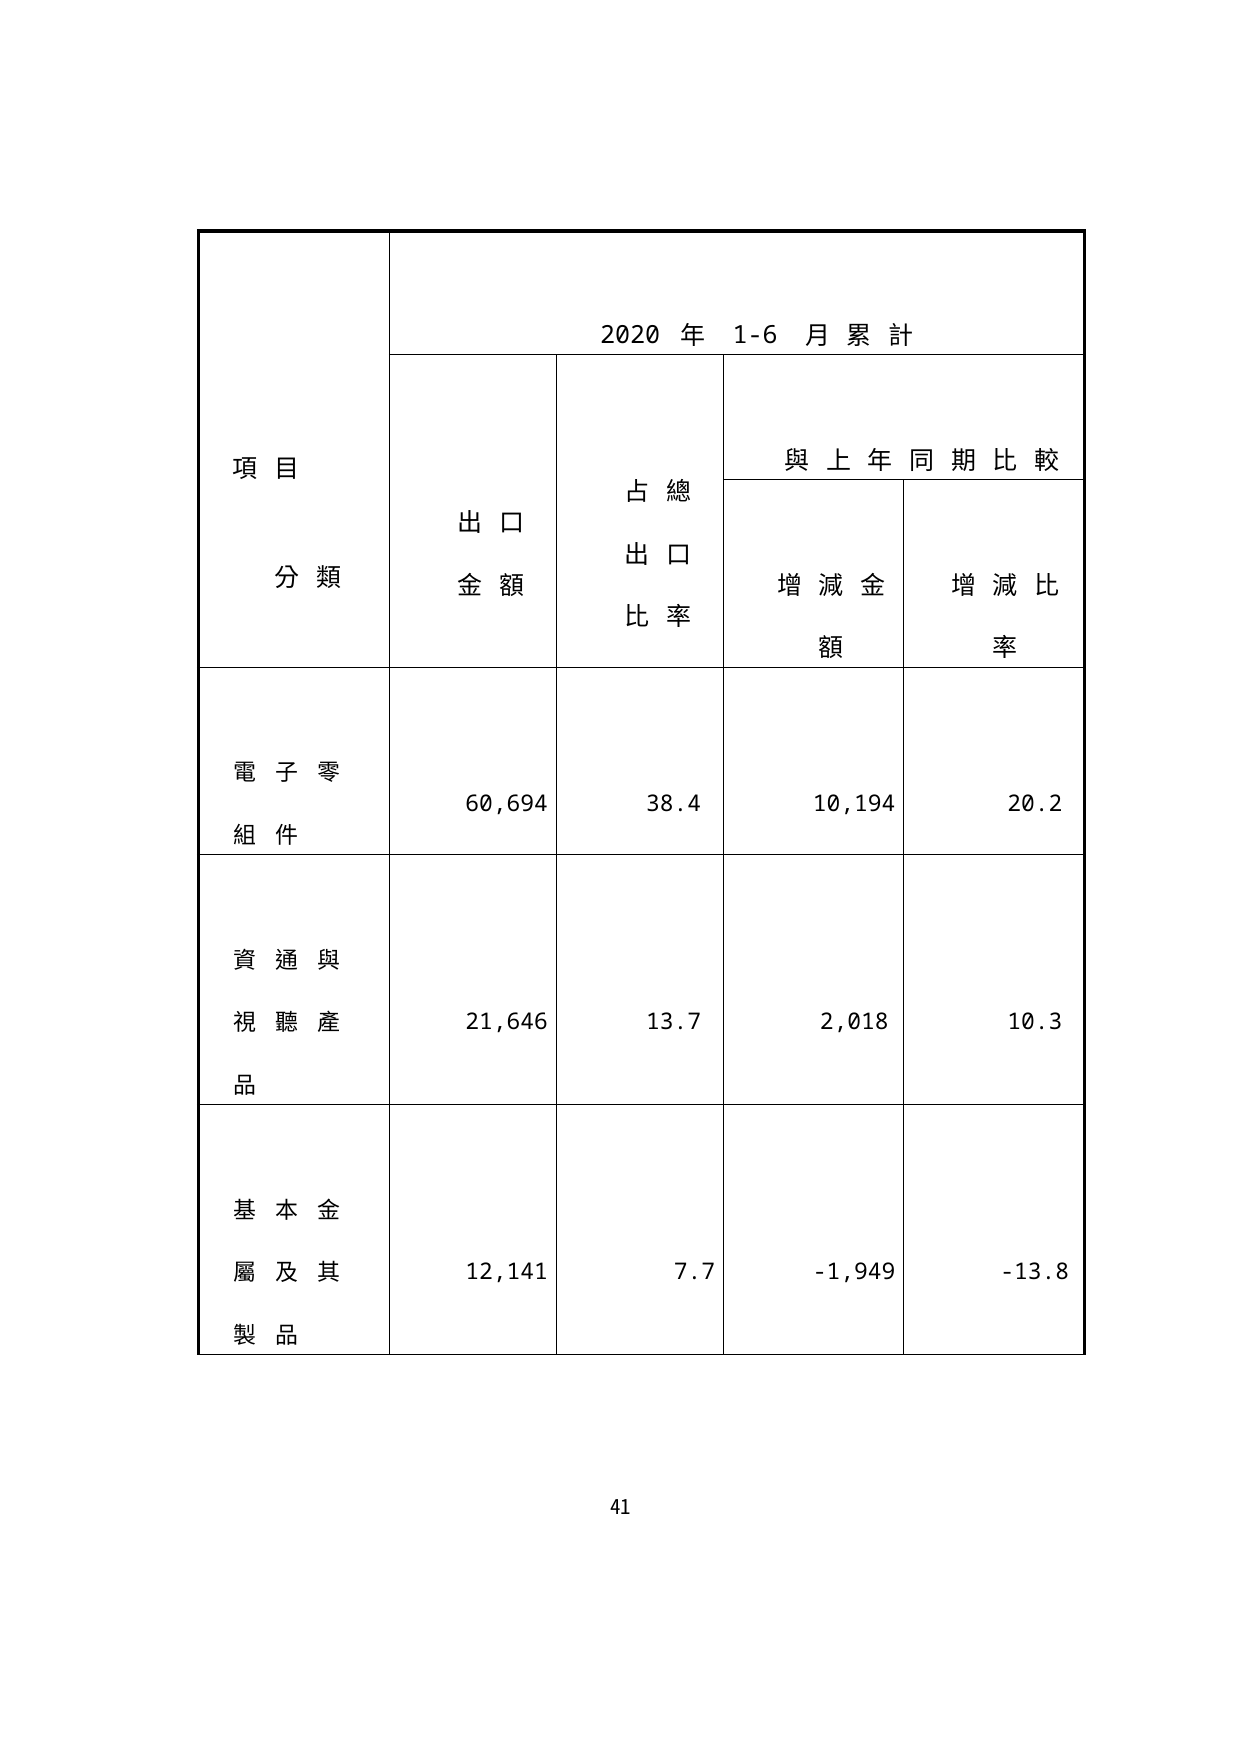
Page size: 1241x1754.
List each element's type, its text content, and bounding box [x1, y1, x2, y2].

table_cell 電子零組件 [200, 668, 389, 854]
table_cell 占總出口比率 [557, 355, 723, 667]
table_cell 38.4 [557, 668, 723, 854]
table_cell 7.7 [557, 1105, 723, 1354]
table_cell 21,646 [390, 855, 556, 1104]
table_cell 13.7 [557, 855, 723, 1104]
table_cell 10,194 [724, 668, 903, 854]
table_cell -13.8 [904, 1105, 1083, 1354]
table_cell 與上年同期比較 [724, 355, 1083, 479]
table_cell 60,694 [390, 668, 556, 854]
table_cell 增減金額 [724, 480, 903, 667]
table_cell 基本金屬及其製品 [200, 1105, 389, 1354]
table_cell 資通與視聽產品 [200, 855, 389, 1104]
table_cell 12,141 [390, 1105, 556, 1354]
table_header 項目 分類 [200, 233, 389, 667]
table_cell 出口金額 [390, 355, 556, 667]
table_cell 增減比率 [904, 480, 1083, 667]
table_cell 20.2 [904, 668, 1083, 854]
table_cell 10.3 [904, 855, 1083, 1104]
table_header 2020年1-6月累計 [390, 233, 1083, 354]
table_cell 2,018 [724, 855, 903, 1104]
table_cell -1,949 [724, 1105, 903, 1354]
